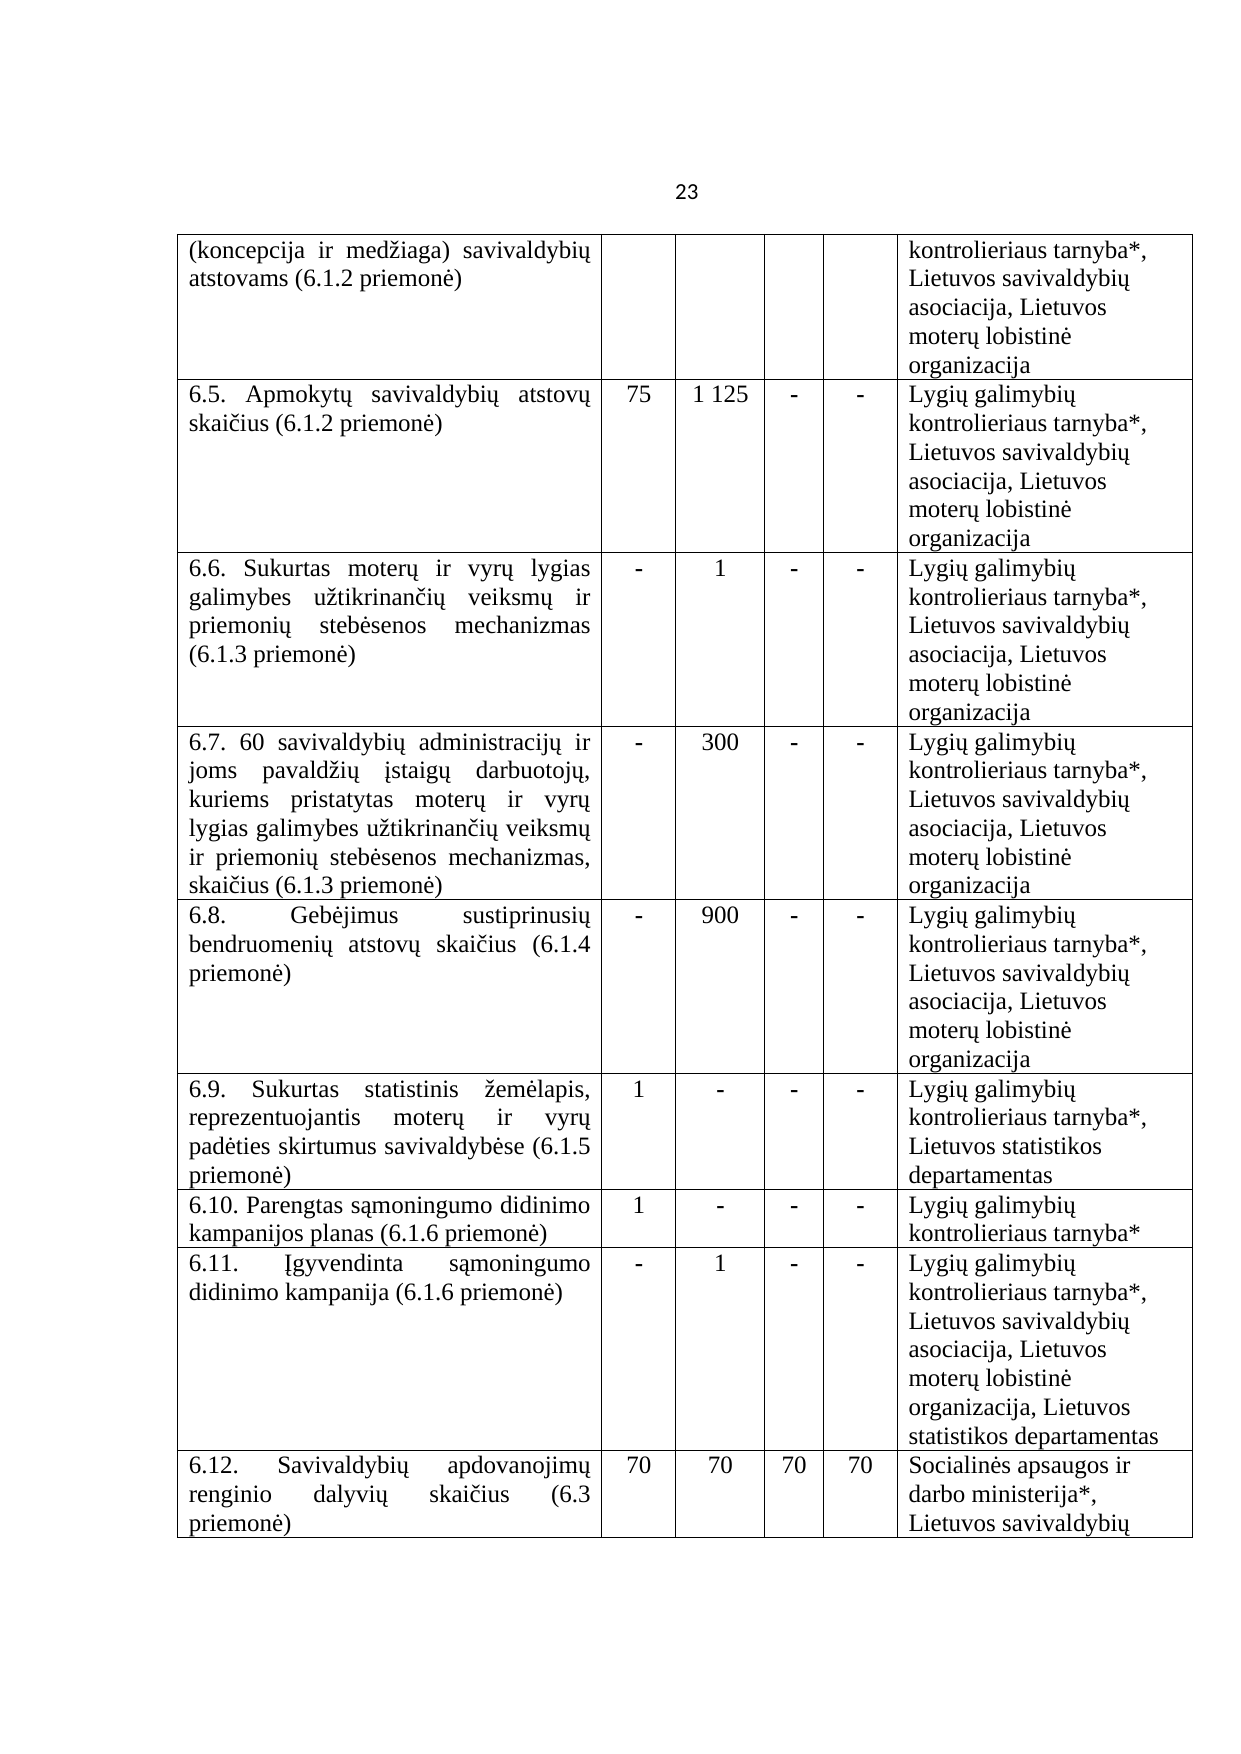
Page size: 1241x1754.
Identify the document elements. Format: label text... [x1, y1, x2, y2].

table_cell - [765, 1248, 823, 1449]
table_cell - [765, 553, 823, 726]
table_cell 70 [765, 1451, 823, 1537]
table_cell 1 [676, 1248, 764, 1449]
table_cell - [602, 900, 675, 1073]
table_cell kontrolieriaus tarnyba*, Lietuvos savivaldybių asociacija, Lietuvos moterų lobistinė organizacija [898, 235, 1192, 378]
table_cell Lygių galimybių kontrolieriaus tarnyba*, Lietuvos savivaldybių asociacija, Lietuvos moterų lobistinė organizacija [898, 900, 1192, 1073]
table_cell 1 [676, 553, 764, 726]
table_cell 6.8. Gebėjimus sustiprinusių bendruomenių atstovų skaičius (6.1.4 priemonė) [178, 900, 601, 1073]
table_cell - [765, 727, 823, 899]
table_cell 6.5. Apmokytų savivaldybių atstovų skaičius (6.1.2 priemonė) [178, 380, 601, 552]
table_cell - [602, 727, 675, 899]
table_cell - [676, 1190, 764, 1247]
table_cell - [824, 1190, 897, 1247]
table_cell - [676, 235, 764, 378]
table_cell 6.10. Parengtas sąmoningumo didinimo kampanijos planas (6.1.6 priemonė) [178, 1190, 601, 1247]
table_cell 6.7. 60 savivaldybių administracijų ir joms pavaldžių įstaigų darbuotojų, kuriems pristatytas moterų ir vyrų lygias galimybes užtikrinančių veiksmų ir priemonių stebėsenos mechanizmas, skaičius (6.1.3 priemonė) [178, 727, 601, 899]
table_cell - [824, 1248, 897, 1449]
table_cell Lygių galimybių kontrolieriaus tarnyba*, Lietuvos savivaldybių asociacija, Lietuvos moterų lobistinė organizacija [898, 727, 1192, 899]
table_cell - [824, 1074, 897, 1189]
table_cell Lygių galimybių kontrolieriaus tarnyba*, Lietuvos savivaldybių asociacija, Lietuvos moterų lobistinė organizacija [898, 380, 1192, 552]
table_cell - [765, 380, 823, 552]
table_cell - [765, 1074, 823, 1189]
table_cell - [824, 380, 897, 552]
table_cell 70 [824, 1451, 897, 1537]
table_cell 70 [676, 1451, 764, 1537]
table_cell 70 [602, 1451, 675, 1537]
table_cell - [602, 1248, 675, 1449]
table_cell 1 [602, 1074, 675, 1189]
table_cell - [676, 1074, 764, 1189]
table_cell 1 125 [676, 380, 764, 552]
table_cell [602, 235, 675, 378]
table_cell - [602, 553, 675, 726]
table_cell Lygių galimybių kontrolieriaus tarnyba*, Lietuvos savivaldybių asociacija, Lietuvos moterų lobistinė organizacija, Lietuvos statistikos departamentas [898, 1248, 1192, 1449]
table_cell - [824, 727, 897, 899]
table_cell (koncepcija ir medžiaga) savivaldybių atstovams (6.1.2 priemonė) [178, 235, 601, 378]
table_cell 6.9. Sukurtas statistinis žemėlapis, reprezentuojantis moterų ir vyrų padėties skirtumus savivaldybėse (6.1.5 priemonė) [178, 1074, 601, 1189]
table_cell 300 [676, 727, 764, 899]
table_cell - [765, 900, 823, 1073]
table_cell Lygių galimybių kontrolieriaus tarnyba*, Lietuvos statistikos departamentas [898, 1074, 1192, 1189]
table_cell 6.6. Sukurtas moterų ir vyrų lygias galimybes užtikrinančių veiksmų ir priemonių stebėsenos mechanizmas (6.1.3 priemonė) [178, 553, 601, 726]
table_cell 1 [602, 1190, 675, 1247]
table_cell - [824, 235, 897, 378]
table_cell Socialinės apsaugos ir darbo ministerija*, Lietuvos savivaldybių [898, 1451, 1192, 1537]
table_cell - [765, 1190, 823, 1247]
table_cell - [765, 235, 823, 378]
table_cell 900 [676, 900, 764, 1073]
table_cell 6.12. Savivaldybių apdovanojimų renginio dalyvių skaičius (6.3 priemonė) [178, 1451, 601, 1537]
table_cell - [824, 553, 897, 726]
table_cell - [824, 900, 897, 1073]
table_cell Lygių galimybių kontrolieriaus tarnyba*, Lietuvos savivaldybių asociacija, Lietuvos moterų lobistinė organizacija [898, 553, 1192, 726]
table_cell Lygių galimybių kontrolieriaus tarnyba* [898, 1190, 1192, 1247]
table_cell 75 [602, 380, 675, 552]
table_cell 6.11. Įgyvendinta sąmoningumo didinimo kampanija (6.1.6 priemonė) [178, 1248, 601, 1449]
